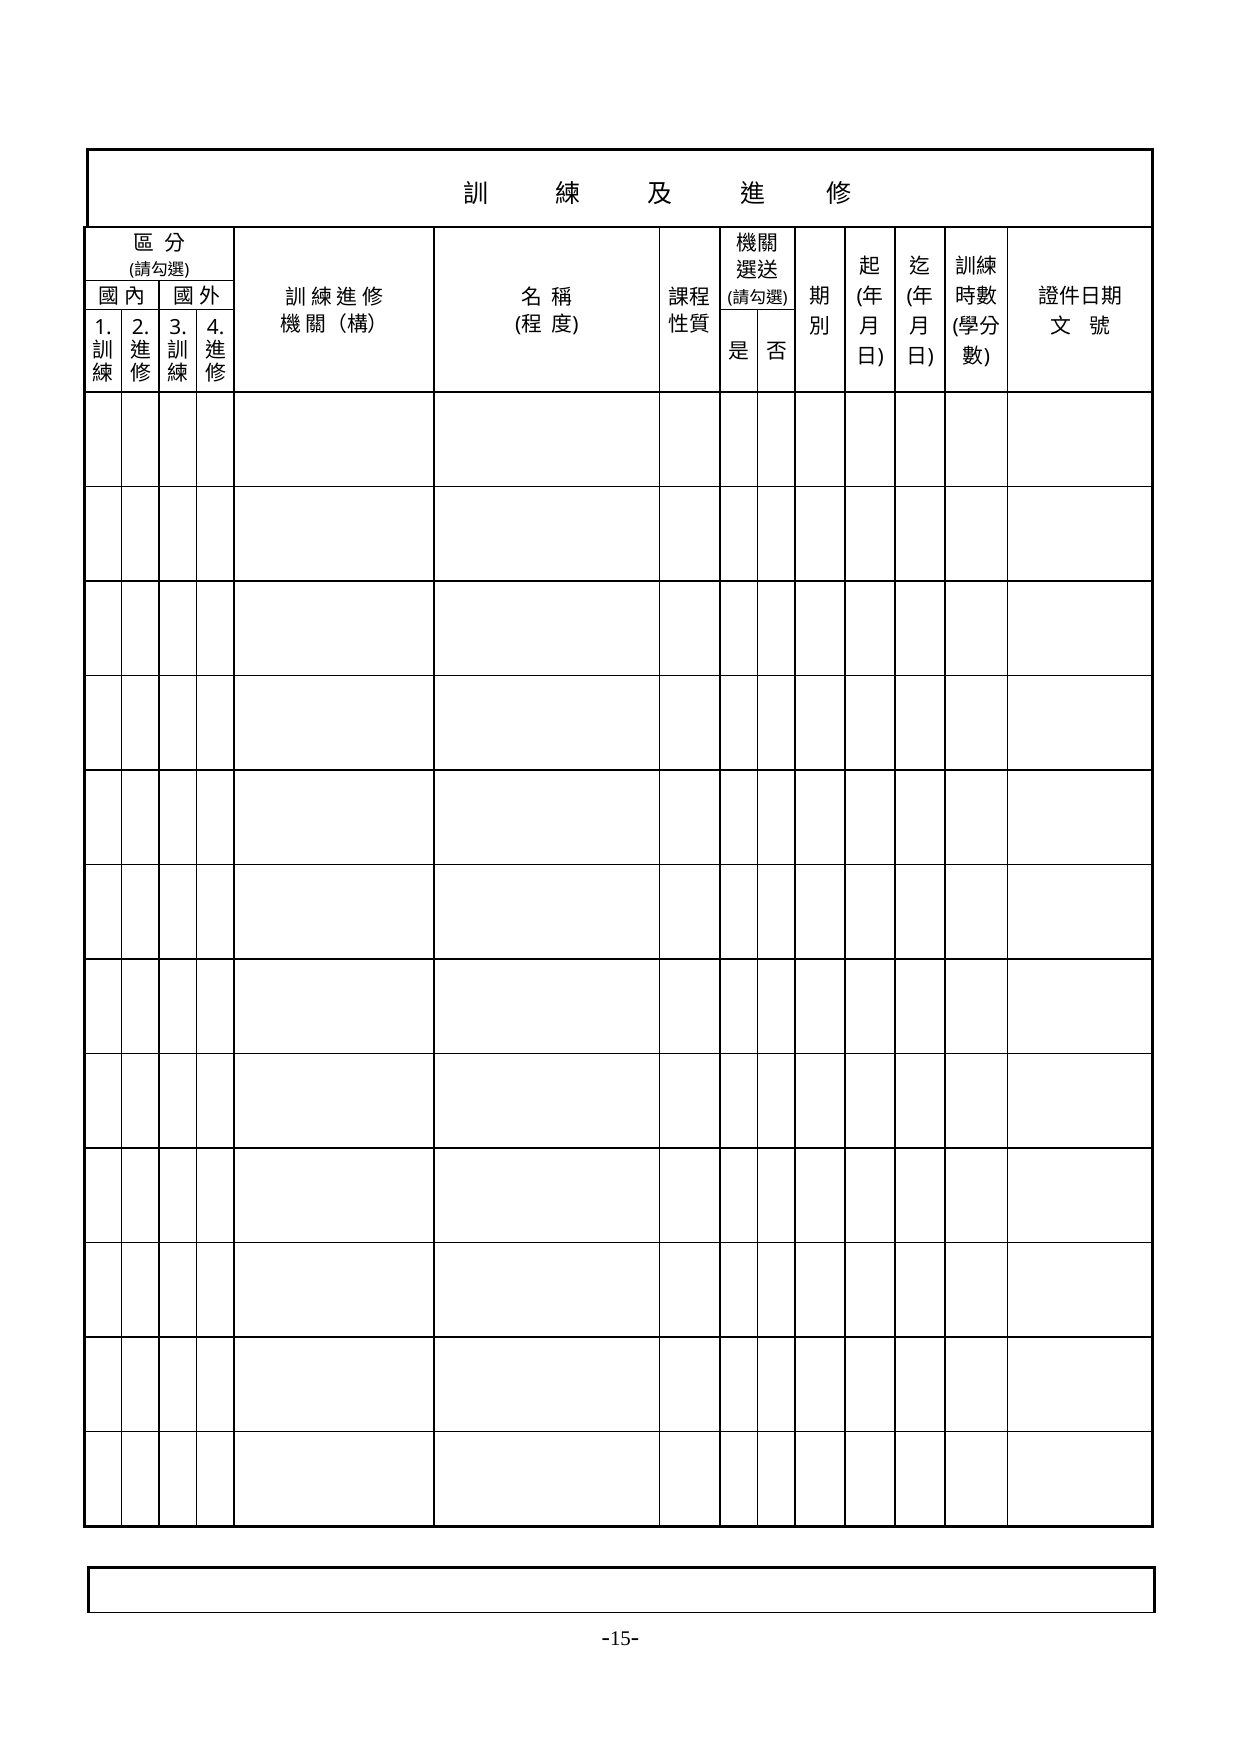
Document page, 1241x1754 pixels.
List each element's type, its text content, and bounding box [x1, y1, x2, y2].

table_cell [435, 1432, 659, 1525]
table_cell 2.進修 [122, 310, 158, 391]
table_cell [946, 1243, 1007, 1336]
table_cell [1008, 1243, 1151, 1336]
table_cell [1008, 865, 1151, 958]
table_cell [1008, 1054, 1151, 1147]
table_cell [846, 487, 894, 580]
table_cell [435, 960, 659, 1053]
table_cell [86, 1054, 121, 1147]
table_cell [846, 771, 894, 864]
table_cell [435, 1243, 659, 1336]
table_cell [1008, 771, 1151, 864]
table_cell [946, 960, 1007, 1053]
table_cell [122, 1243, 158, 1336]
table_cell [235, 960, 433, 1053]
table_cell [435, 582, 659, 675]
table_cell [796, 676, 844, 769]
table_cell [1008, 1432, 1151, 1525]
table_cell [796, 771, 844, 864]
table_cell 3.訓練 [160, 310, 196, 391]
table_cell [846, 1243, 894, 1336]
table_cell [758, 865, 794, 958]
table_cell [946, 1338, 1007, 1431]
table_cell [721, 865, 757, 958]
table_cell [896, 1054, 944, 1147]
table_cell [796, 393, 844, 486]
table_cell [896, 960, 944, 1053]
table_cell [197, 393, 233, 486]
table_cell [660, 1432, 719, 1525]
table_cell 國 外 [160, 281, 233, 308]
table_cell [758, 1149, 794, 1242]
table_cell [660, 487, 719, 580]
table_cell [796, 1149, 844, 1242]
table_cell [160, 393, 196, 486]
table_cell [86, 1338, 121, 1431]
table_cell [86, 487, 121, 580]
table_cell [435, 1338, 659, 1431]
table_cell [946, 393, 1007, 486]
table_cell [160, 487, 196, 580]
table_cell [896, 676, 944, 769]
table_cell [721, 676, 757, 769]
table_cell [796, 960, 844, 1053]
table_cell [122, 393, 158, 486]
table_cell 1.訓練 [86, 310, 121, 391]
table_cell [796, 582, 844, 675]
table_cell [660, 771, 719, 864]
table_cell [435, 1054, 659, 1147]
table_cell 國 內 [86, 281, 158, 308]
table_cell [1008, 582, 1151, 675]
table_cell [660, 582, 719, 675]
table_cell [197, 771, 233, 864]
table_cell [197, 865, 233, 958]
table_cell [86, 771, 121, 864]
table_cell [796, 487, 844, 580]
table_cell [896, 1149, 944, 1242]
table_cell [235, 771, 433, 864]
table_cell [435, 676, 659, 769]
table_cell [235, 393, 433, 486]
table_cell 迄 (年 月 日) [896, 228, 944, 391]
table_cell [796, 1432, 844, 1525]
table_cell [660, 865, 719, 958]
table_cell [160, 676, 196, 769]
table_cell [86, 676, 121, 769]
table_cell [721, 1149, 757, 1242]
table_cell [1008, 676, 1151, 769]
table_cell 是 [721, 310, 757, 391]
table_cell [660, 1338, 719, 1431]
table_cell 名 稱 (程 度) [435, 228, 659, 391]
table_cell [1008, 487, 1151, 580]
table_cell [796, 865, 844, 958]
table_cell [721, 1432, 757, 1525]
table_cell [122, 1054, 158, 1147]
table_cell [86, 1432, 121, 1525]
table_cell [160, 1338, 196, 1431]
table_cell [846, 960, 894, 1053]
table_cell [946, 582, 1007, 675]
table_cell [435, 487, 659, 580]
table_cell [721, 393, 757, 486]
table_cell [197, 1149, 233, 1242]
table_cell [86, 393, 121, 486]
table_cell 機關 選送 (請勾選) [721, 228, 794, 308]
table_cell [846, 1054, 894, 1147]
table_cell [235, 1243, 433, 1336]
table_cell [235, 1432, 433, 1525]
table_cell [160, 1149, 196, 1242]
table_cell [721, 582, 757, 675]
table_cell [796, 1054, 844, 1147]
table_cell [946, 1149, 1007, 1242]
table_cell [758, 1338, 794, 1431]
table_cell [86, 1149, 121, 1242]
table_cell [846, 393, 894, 486]
table_cell [758, 1054, 794, 1147]
table_cell [796, 1338, 844, 1431]
table_cell [122, 676, 158, 769]
table_cell [235, 582, 433, 675]
table_cell 證件日期 文 號 [1008, 228, 1151, 391]
table_cell [896, 1432, 944, 1525]
table_cell [160, 960, 196, 1053]
table_cell [846, 1338, 894, 1431]
table_cell [160, 582, 196, 675]
table_cell [86, 1243, 121, 1336]
table_cell [721, 1243, 757, 1336]
table_cell [86, 582, 121, 675]
table_cell [758, 771, 794, 864]
table_cell [197, 960, 233, 1053]
table_cell 訓練 時數(學分數) [946, 228, 1007, 391]
table_cell [758, 676, 794, 769]
table_cell [846, 1432, 894, 1525]
table_cell [235, 1338, 433, 1431]
table_header 訓 練 及 進 修 [89, 151, 1151, 226]
table_cell [660, 1149, 719, 1242]
table_cell [660, 676, 719, 769]
table_cell [946, 1054, 1007, 1147]
table_cell [758, 393, 794, 486]
table_header [90, 1569, 1153, 1611]
table_cell [197, 1432, 233, 1525]
table_cell [235, 676, 433, 769]
table_cell [896, 487, 944, 580]
table_cell [122, 1432, 158, 1525]
table_cell 課程 性質 [660, 228, 719, 391]
table_cell [660, 393, 719, 486]
table_cell [435, 865, 659, 958]
table_cell [197, 1338, 233, 1431]
table_cell [235, 487, 433, 580]
table_cell [122, 960, 158, 1053]
table_cell [1008, 1149, 1151, 1242]
table_cell [758, 960, 794, 1053]
table_cell [122, 1338, 158, 1431]
table_cell [435, 771, 659, 864]
table_cell [160, 1243, 196, 1336]
table_cell [758, 487, 794, 580]
table_cell [235, 1149, 433, 1242]
table_cell [846, 865, 894, 958]
table_cell [1008, 960, 1151, 1053]
table_cell [160, 865, 196, 958]
table_cell [721, 487, 757, 580]
table_cell [1008, 393, 1151, 486]
table_cell [122, 1149, 158, 1242]
table_cell [86, 865, 121, 958]
table_cell [122, 865, 158, 958]
table_cell [896, 582, 944, 675]
table_cell [758, 1432, 794, 1525]
table_cell [846, 1149, 894, 1242]
table_cell [86, 960, 121, 1053]
table_cell [758, 582, 794, 675]
table_cell 起 (年 月 日) [846, 228, 894, 391]
table_cell [197, 487, 233, 580]
table_cell [160, 1432, 196, 1525]
table_cell [197, 676, 233, 769]
table_cell [235, 865, 433, 958]
table_cell [946, 771, 1007, 864]
table_cell 4.進修 [197, 310, 233, 391]
table_cell [660, 1243, 719, 1336]
table_cell [1008, 1338, 1151, 1431]
table_cell [946, 487, 1007, 580]
table_cell [896, 771, 944, 864]
table_cell [160, 1054, 196, 1147]
table_cell [122, 487, 158, 580]
table_cell [235, 1054, 433, 1147]
table_cell [435, 1149, 659, 1242]
table_cell 期 別 [796, 228, 844, 391]
table_cell [896, 393, 944, 486]
table_cell [896, 1338, 944, 1431]
table_cell [160, 771, 196, 864]
table_cell 區 分 (請勾選) [86, 228, 233, 280]
table_cell [660, 1054, 719, 1147]
table_cell 訓 練 進 修 機 關（構） [235, 228, 433, 391]
table_cell [721, 771, 757, 864]
table_cell [721, 960, 757, 1053]
table_cell [660, 960, 719, 1053]
table_cell [721, 1338, 757, 1431]
table_cell [946, 676, 1007, 769]
table_cell [122, 771, 158, 864]
table_cell 否 [758, 310, 794, 391]
table_cell [946, 1432, 1007, 1525]
table_cell [197, 1054, 233, 1147]
table_cell [197, 1243, 233, 1336]
table_cell [758, 1243, 794, 1336]
table_cell [796, 1243, 844, 1336]
table_cell [946, 865, 1007, 958]
table_cell [896, 1243, 944, 1336]
table_cell [846, 676, 894, 769]
table_cell [122, 582, 158, 675]
table_cell [846, 582, 894, 675]
table_cell [435, 393, 659, 486]
table_cell [197, 582, 233, 675]
table_cell [896, 865, 944, 958]
table_cell [721, 1054, 757, 1147]
